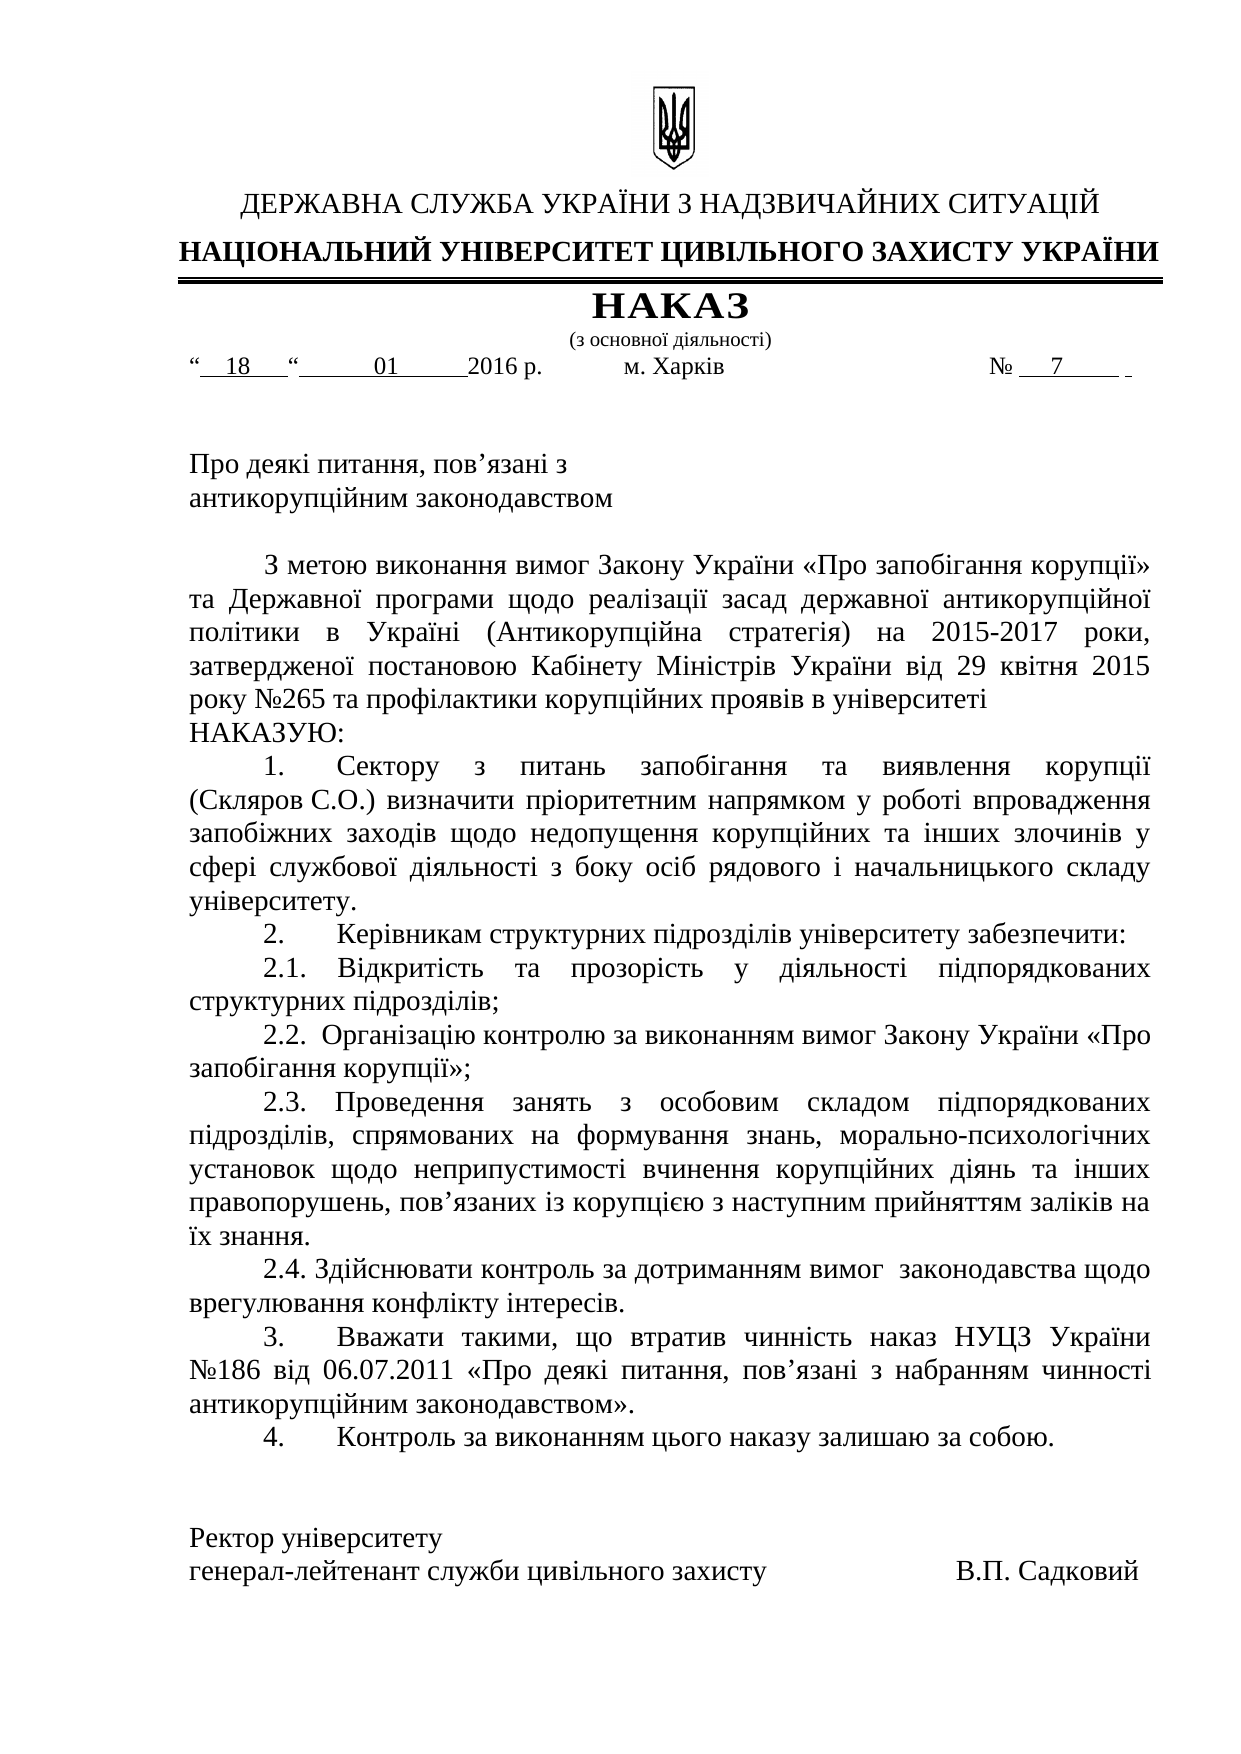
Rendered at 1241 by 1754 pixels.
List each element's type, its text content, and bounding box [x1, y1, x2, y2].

text “ 18 “ 01 2016 р. м. Харків № 7 . [189, 351, 1152, 379]
table_header ДЕРЖАВНА СЛУЖБА УКРАЇНИ З НАДЗВИЧАЙНИХ СИТУАЦІЙ НАЦІОНАЛЬНИЙ УНІВЕРСИТЕТ ЦИВІЛЬНОГО ЗАХИСТУ УКРАЇНИ [178, 186, 1163, 277]
list Контроль за виконанням цього наказу залишаю за собою. [189, 1419, 1152, 1453]
text НАКАЗУЮ: [189, 715, 1152, 748]
text 2.4. Здійснювати контроль за дотриманням вимог законодавства щодо врегулювання конфлікту інтересів. [189, 1252, 1152, 1319]
text Про деякі питання, пов’язані з [189, 447, 1152, 480]
text З метою виконання вимог Закону України «Про запобігання корупції» та Державної програми щодо реалізації засад державної антикорупційної політики в Україні (Антикорупційна стратегія) на 2015-2017 роки, затвердженої постановою Кабінету Міністрів України від 29 квітня 2015 року №265 та профілактики корупційних проявів в університеті [189, 547, 1152, 715]
text 2.3. Проведення занять з особовим складом підпорядкованих підрозділів, спрямованих на формування знань, морально-психологічних установок щодо неприпустимості вчинення корупційних діянь та інших правопорушень, пов’язаних із корупцією з наступним прийняттям заліків на їх знання. [189, 1084, 1152, 1252]
list Вважати такими, що втратив чинність наказ НУЦЗ України №186 від 06.07.2011 «Про деякі питання, пов’язані з набранням чинності антикорупційним законодавством». [189, 1319, 1152, 1419]
text антикорупційним законодавством [189, 480, 1152, 514]
text 2.2. Організацію контролю за виконанням вимог Закону України «Про запобігання корупції»; [189, 1017, 1152, 1084]
text Ректор університету [189, 1520, 1152, 1553]
text генерал-лейтенант служби цивільного захисту В.П. Садковий [189, 1553, 1152, 1587]
text 2.1. Відкритість та прозорість у діяльності підпорядкованих структурних підрозділів; [189, 950, 1152, 1017]
text (з основної діяльності) [189, 327, 1152, 351]
text НАКАЗ [189, 284, 1152, 327]
list Сектору з питань запобігання та виявлення корупції (Скляров С.О.) визначити пріоритетним напрямком у роботі впровадження запобіжних заходів щодо недопущення корупційних та інших злочинів у сфері службової діяльності з боку осіб рядового і начальницького складу університету. [189, 748, 1152, 916]
list Керівникам структурних підрозділів університету забезпечити: [189, 916, 1152, 950]
